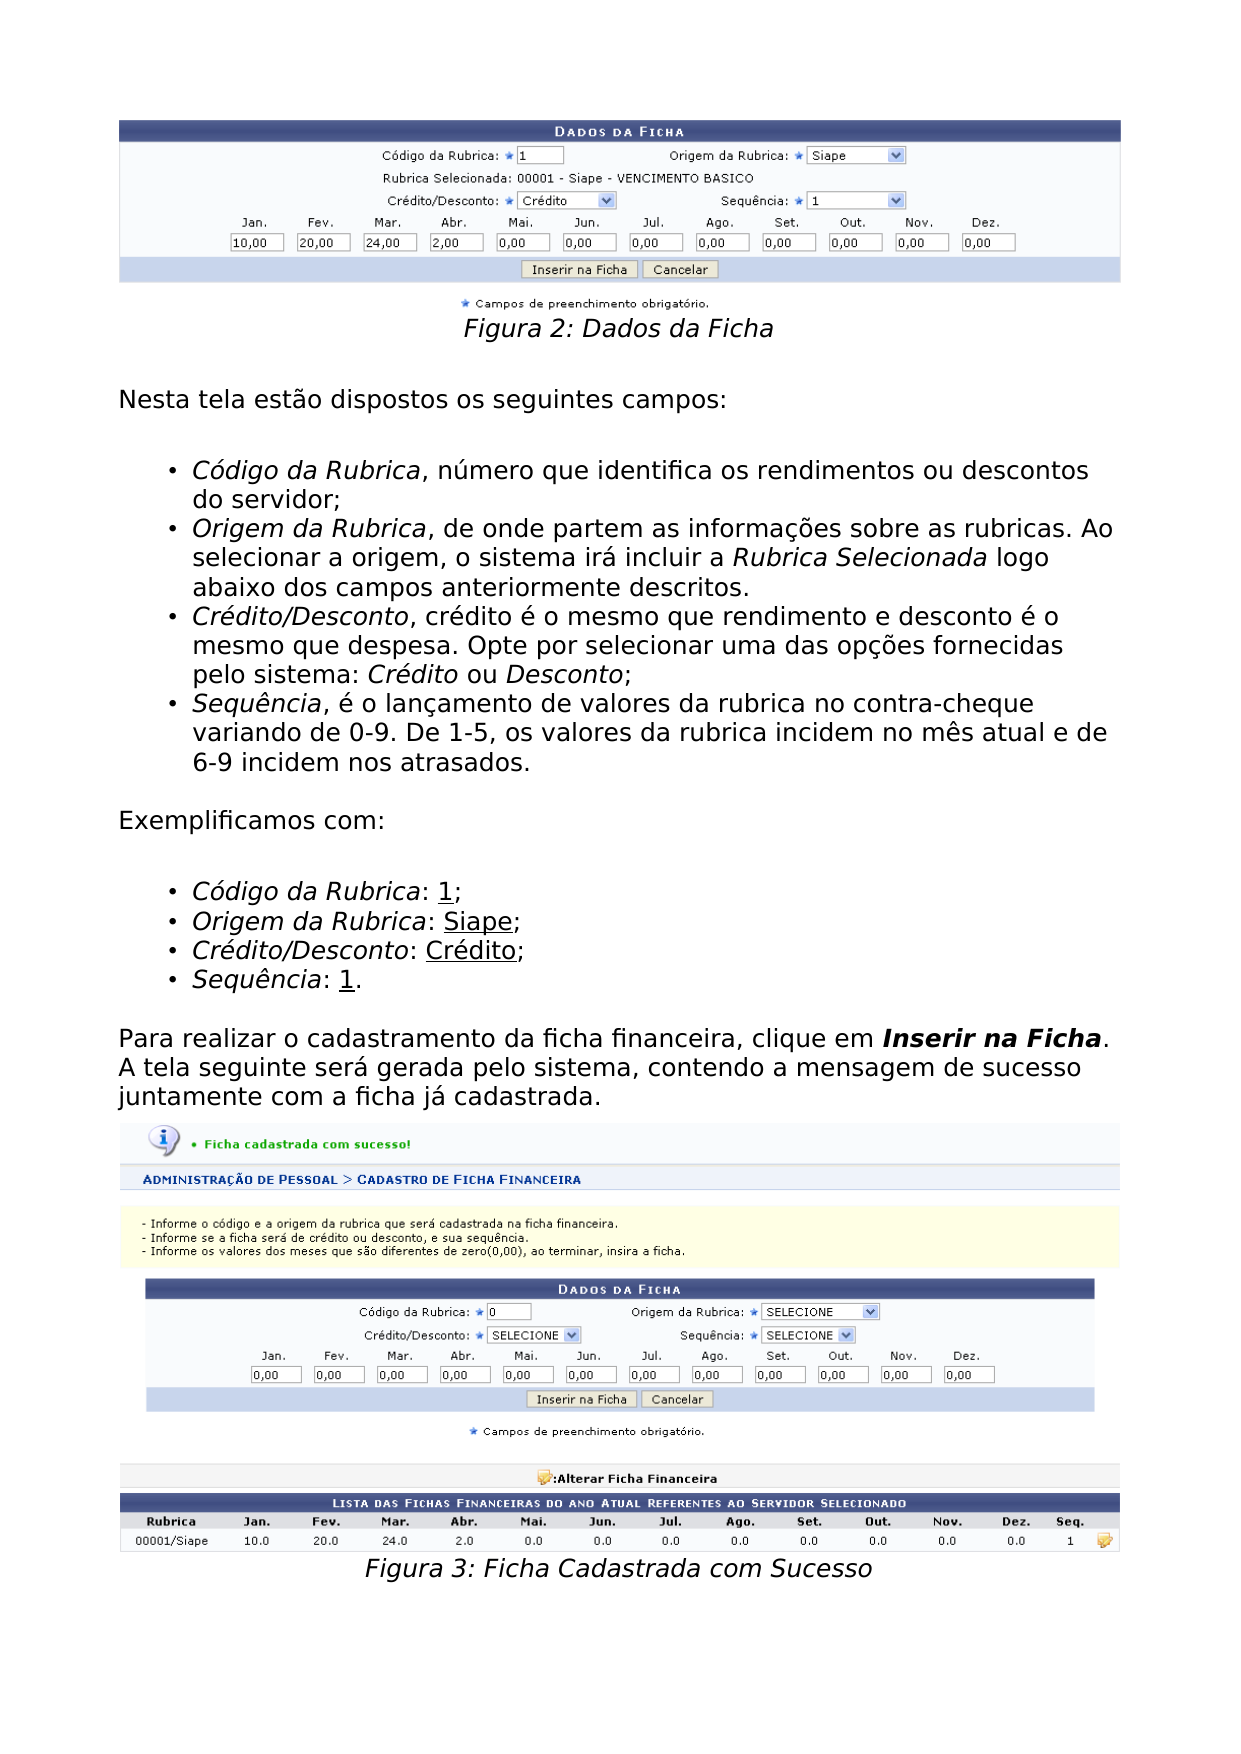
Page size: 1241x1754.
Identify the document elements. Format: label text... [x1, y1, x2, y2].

text Figura 2: Dados da Ficha [118, 315, 1122, 343]
list Código da Rubrica, número que identifica os rendimentos ou descontos do servidor; [177, 456, 1122, 514]
text Para realizar o cadastramento da ficha financeira, clique em Inserir na Ficha. A tela seguinte será gerada pelo sistema, contendo a mensagem de sucesso juntamente com a ficha já cadastrada. [118, 1024, 1122, 1111]
list Origem da Rubrica: Siape; [177, 907, 1122, 936]
picture [118, 1123, 1123, 1554]
text Exemplificamos com: [118, 806, 1122, 836]
list Código da Rubrica: 1; [177, 878, 1122, 907]
picture [118, 118, 1123, 315]
text Nesta tela estão dispostos os seguintes campos: [118, 385, 1122, 414]
text Figura 3: Ficha Cadastrada com Sucesso [118, 1554, 1122, 1583]
list Origem da Rubrica, de onde partem as informações sobre as rubricas. Ao selecionar a origem, o sistema irá incluir a Rubrica Selecionada logo abaixo dos campos anteriormente descritos. [177, 514, 1122, 602]
list Sequência, é o lançamento de valores da rubrica no contra-cheque variando de 0-9. De 1-5, os valores da rubrica incidem no mês atual e de 6-9 incidem nos atrasados. [177, 689, 1122, 777]
list Crédito/Desconto, crédito é o mesmo que rendimento e desconto é o mesmo que despesa. Opte por selecionar uma das opções fornecidas pelo sistema: Crédito ou Desconto; [177, 602, 1122, 689]
list Crédito/Desconto: Crédito; [177, 936, 1122, 965]
list Sequência: 1. [177, 965, 1122, 994]
